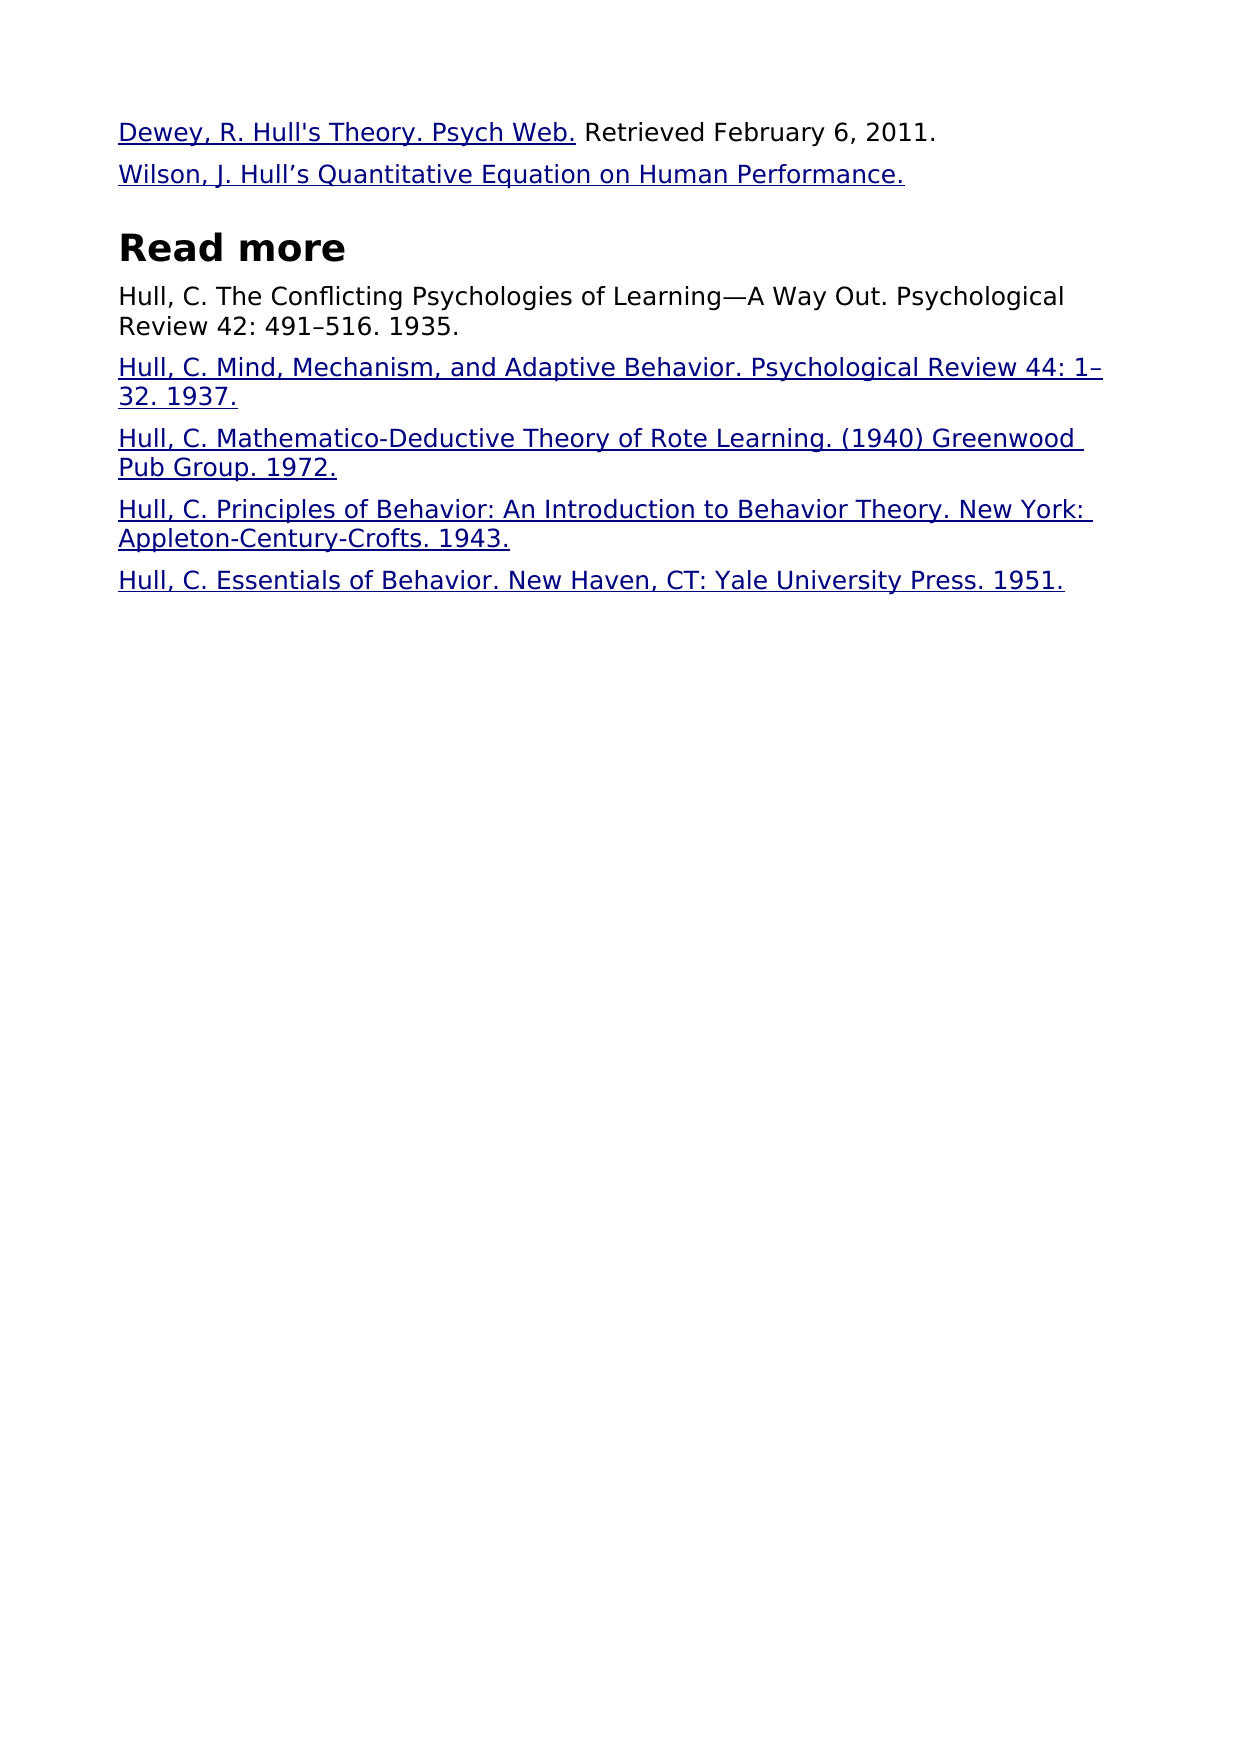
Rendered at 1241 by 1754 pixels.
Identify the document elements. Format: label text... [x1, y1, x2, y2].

text Hull, C. Mathematico-Deductive Theory of Rote Learning. (1940) Greenwood Pub Group. 1972. [118, 424, 1122, 483]
text Hull, C. Principles of Behavior: An Introduction to Behavior Theory. New York: Appleton-Century-Crofts. 1943. [118, 495, 1122, 553]
subtitle Read more [118, 226, 1122, 270]
text Hull, C. The Conflicting Psychologies of Learning—A Way Out. Psychological Review 42: 491–516. 1935. [118, 283, 1122, 341]
text Dewey, R. Hull's Theory. Psych Web. Retrieved February 6, 2011. [118, 118, 1122, 147]
text Hull, C. Mind, Mechanism, and Adaptive Behavior. Psychological Review 44: 1–32. 1937. [118, 353, 1122, 412]
text Hull, C. Essentials of Behavior. New Haven, CT: Yale University Press. 1951. [118, 566, 1122, 595]
text Wilson, J. Hull’s Quantitative Equation on Human Performance. [118, 160, 1122, 189]
